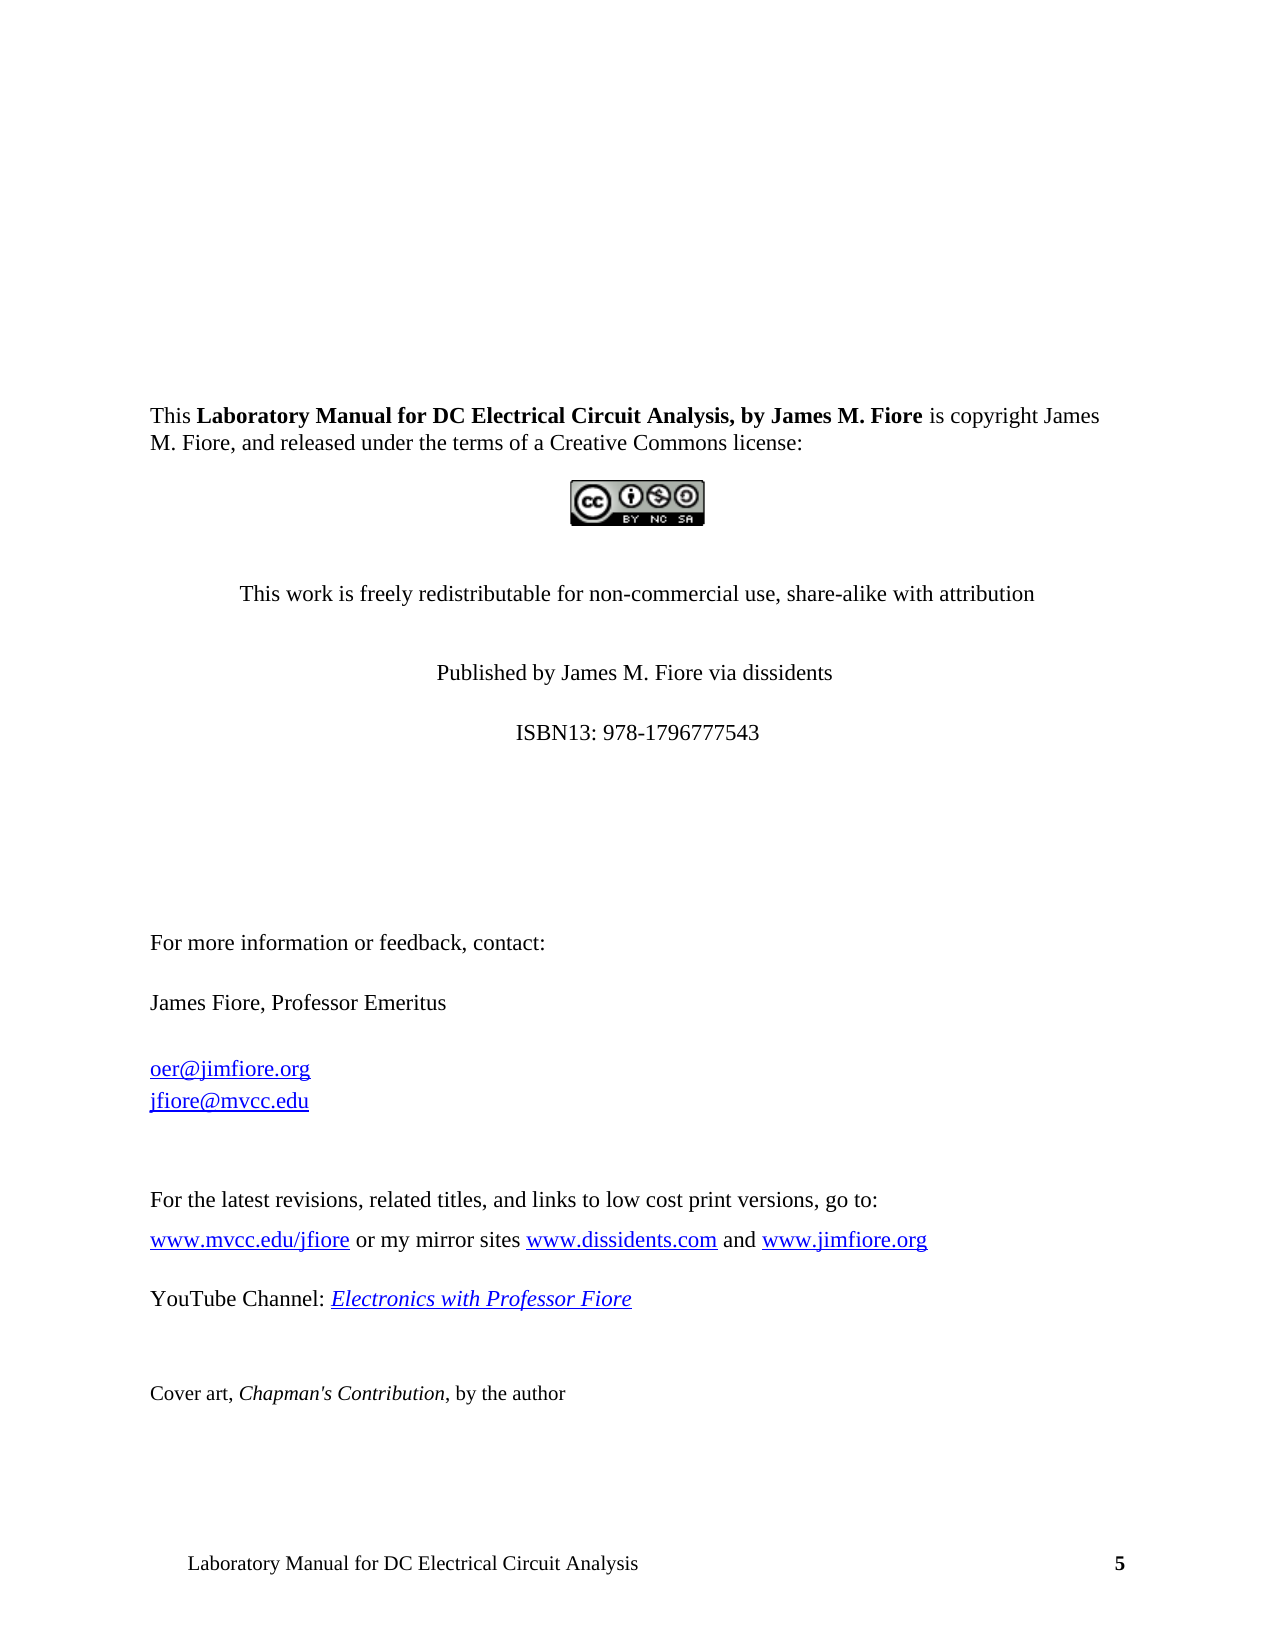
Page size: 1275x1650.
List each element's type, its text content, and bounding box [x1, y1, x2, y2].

subtitle oer@jimfiore.org [150, 1054, 1125, 1081]
text www.mvcc.edu/jfiore or my mirror sites www.dissidents.com and www.jimfiore.org [150, 1226, 1125, 1252]
title This Laboratory Manual for DC Electrical Circuit Analysis, by James M. Fiore is copyright James M. Fiore, and released under the terms of a Creative Commons license: [150, 402, 1125, 455]
subtitle Published by James M. Fiore via dissidents [150, 659, 1125, 686]
text jfiore@mvcc.edu [150, 1087, 1125, 1114]
text For more information or feedback, contact: [150, 929, 1125, 956]
picture [570, 480, 705, 526]
subtitle Cover art, Chapman's Contribution, by the author [150, 1381, 1125, 1405]
text For the latest revisions, related titles, and links to low cost print versions, go to: [150, 1186, 1125, 1213]
subtitle James Fiore, Professor Emeritus [150, 989, 1125, 1015]
subtitle YouTube Channel: Electronics with Professor Fiore [150, 1285, 1125, 1311]
text This work is freely redistributable for non-commercial use, share-alike with attribution [150, 580, 1125, 607]
text ISBN13: 978-1796777543 [150, 719, 1125, 745]
